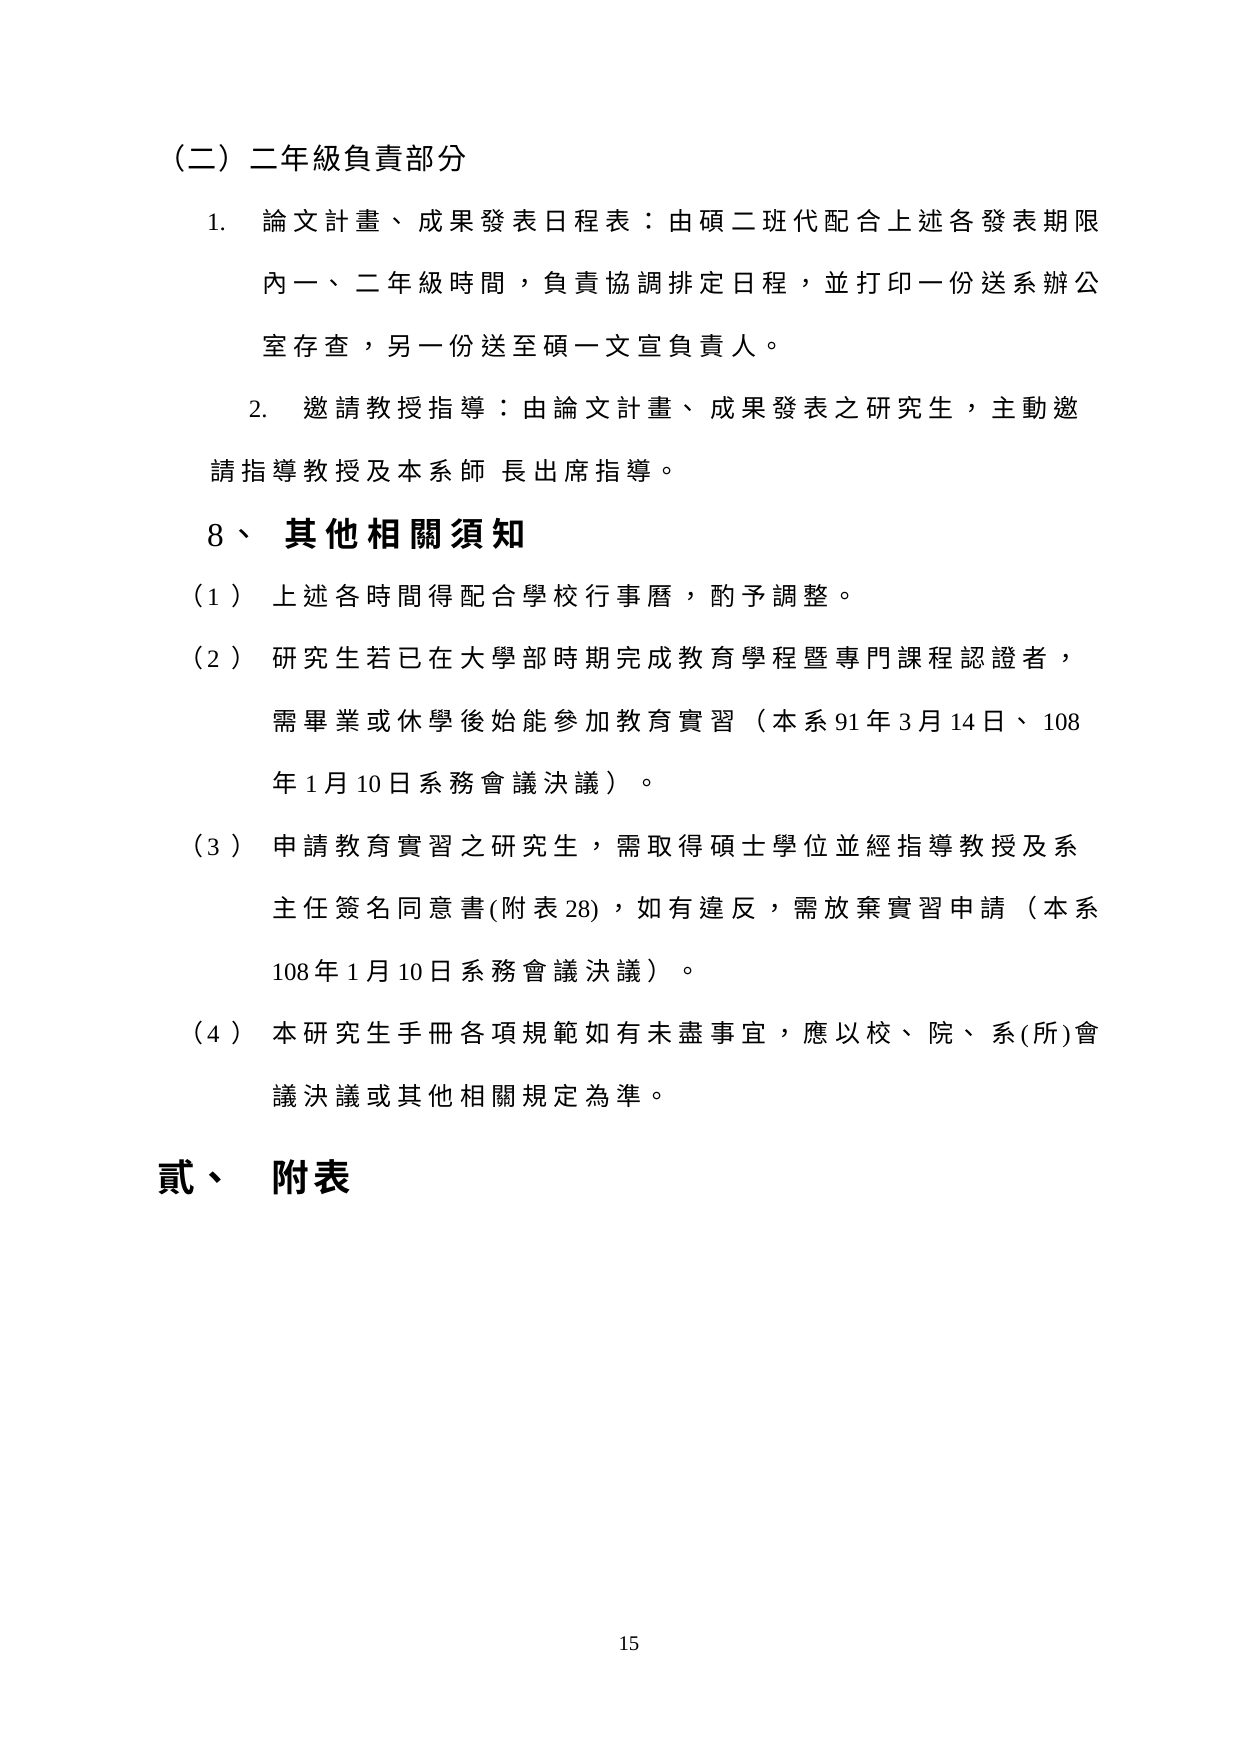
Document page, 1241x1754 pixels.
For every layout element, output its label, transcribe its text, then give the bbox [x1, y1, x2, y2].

list 論文計畫、成果發表日程表：由碩二班代配合上述各發表期限內一、二年級時間，負責協調排定日程，並打印一份送系辦公室存查，另一份送至碩一文宣負責人。 [202, 177, 1103, 365]
list 附表 [155, 1134, 1103, 1196]
subtitle 其他相關須知 [205, 490, 1103, 552]
list 申請教育實習之研究生，需取得碩士學位並經指導教授及系主任簽名同意書(附表28)，如有違反，需放棄實習申請（本系108年1月10日系務會議決議）。 [174, 802, 1103, 990]
list 上述各時間得配合學校行事曆，酌予調整。 [174, 552, 1103, 615]
list 研究生若已在大學部時期完成教育學程暨專門課程認證者，需畢業或休學後始能參加教育實習（本系91年3月14日、108年1月10日系務會議決議）。 [174, 615, 1103, 802]
subtitle （二）二年級負責部分 [155, 115, 1103, 177]
list 邀請教授指導：由論文計畫、成果發表之研究生，主動邀請指導教授及本系師 長出席指導。 [202, 365, 1103, 490]
list 本研究生手冊各項規範如有未盡事宜，應以校、院、系(所)會議決議或其他相關規定為準。 [174, 990, 1103, 1115]
